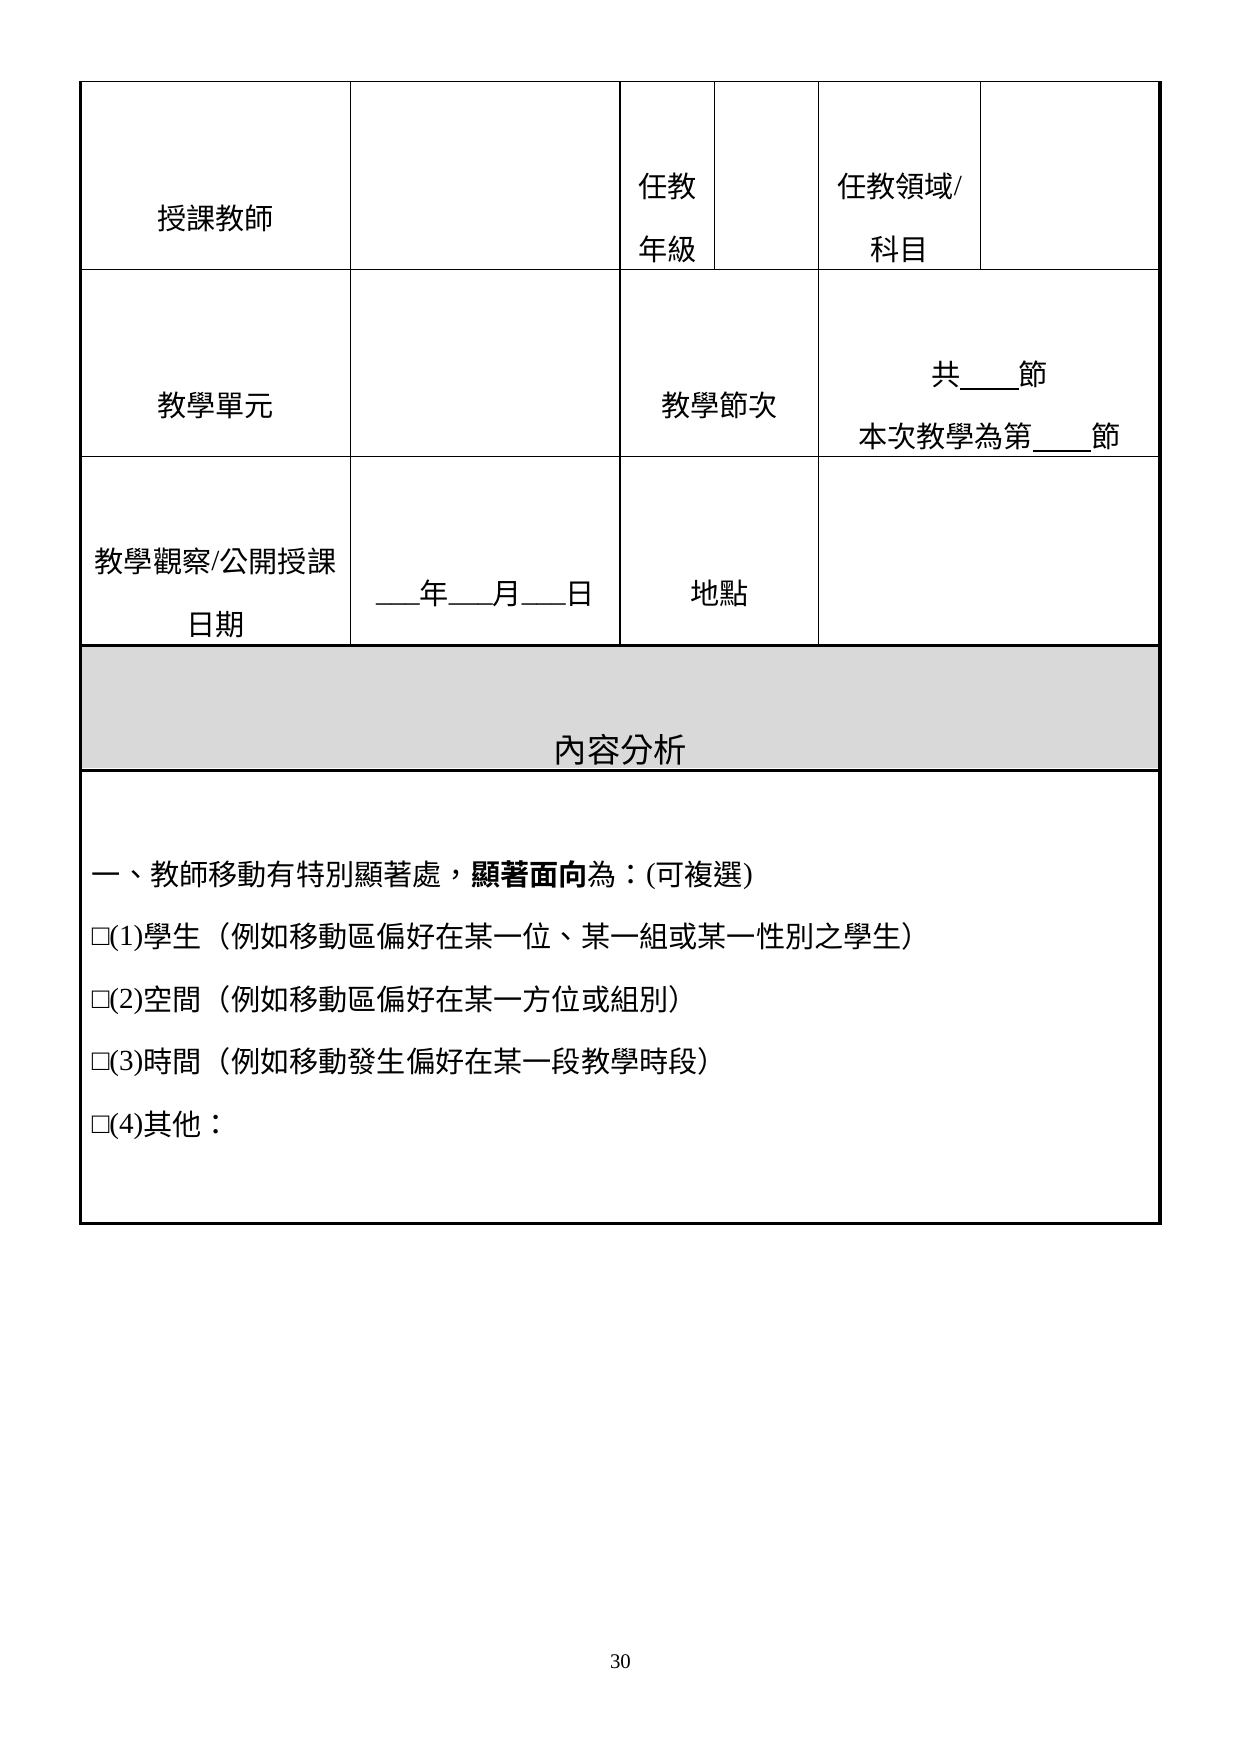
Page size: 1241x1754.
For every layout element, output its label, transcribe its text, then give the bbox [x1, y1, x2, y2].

table_cell 任教年級 [621, 82, 714, 268]
table_cell 授課教師 [82, 82, 350, 268]
table_cell [981, 82, 1158, 268]
table_cell [715, 82, 818, 268]
table_cell 教學節次 [621, 270, 818, 456]
table_cell 地點 [621, 457, 818, 643]
table_cell ___年___月___日 [351, 457, 619, 643]
table_cell 一、教師移動有特別顯著處，顯著面向為：(可複選) □(1)學生（例如移動區偏好在某一位、某一組或某一性別之學生） □(2)空間（例如移動區偏好在某一方位或組別） □(3)時間（例如移動發生偏好在某一段教學時段） □(4)其他： [82, 772, 1158, 1222]
table_cell 教學觀察/公開授課日期 [82, 457, 350, 643]
table_cell 共 節 本次教學為第 節 [819, 270, 1158, 456]
table_cell 教學單元 [82, 270, 350, 456]
table_cell 任教領域/科目 [819, 82, 980, 268]
table_cell [351, 270, 619, 456]
table_cell [819, 457, 1158, 643]
table_cell [351, 82, 619, 268]
table_cell 內容分析 [82, 647, 1158, 768]
